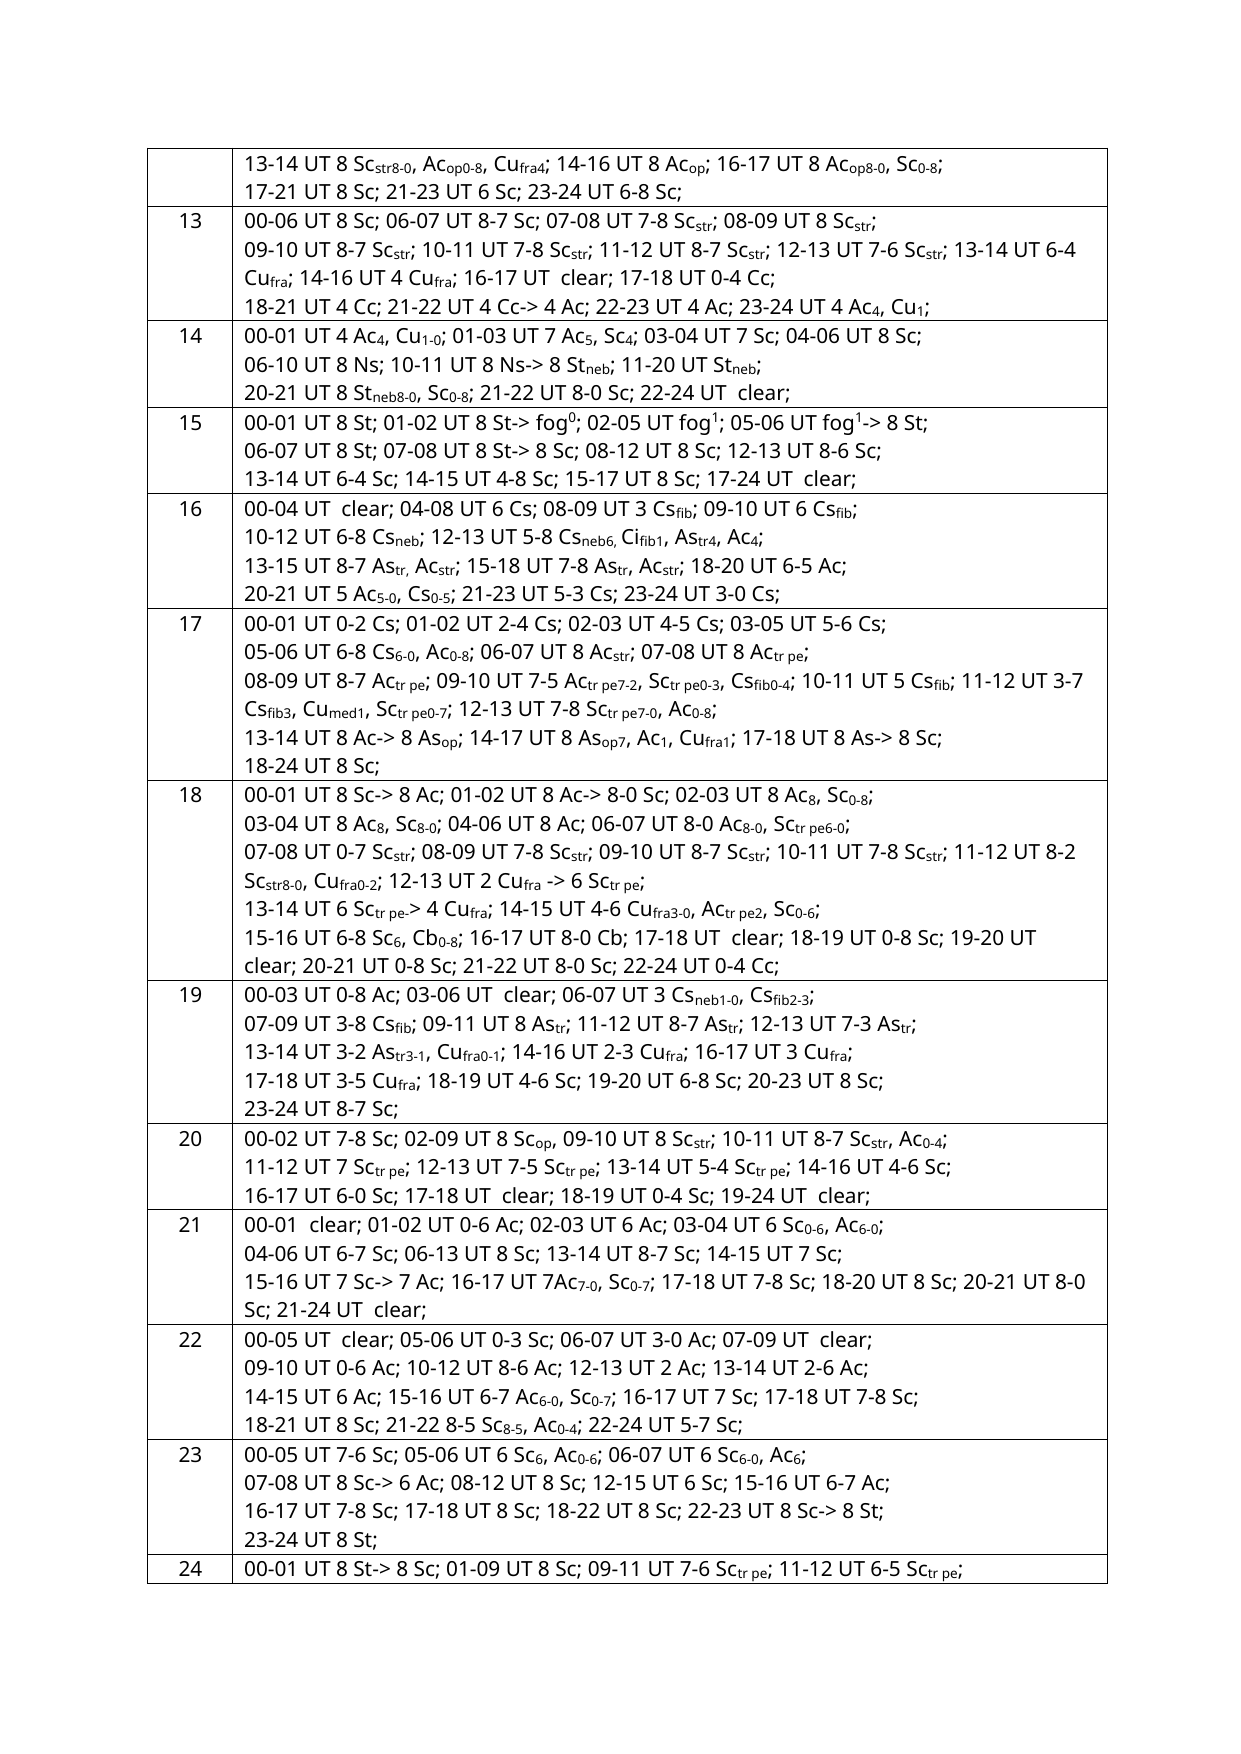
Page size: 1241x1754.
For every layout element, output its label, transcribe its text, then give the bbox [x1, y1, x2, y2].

table_cell 16 [148, 494, 232, 608]
table_cell 00-01 UT 0-2 Cs; 01-02 UT 2-4 Cs; 02-03 UT 4-5 Cs; 03-05 UT 5-6 Cs; 05-06 UT 6-8 Cs6-0, Ac0-8; 06-07 UT 8 Acstr; 07-08 UT 8 Actr pe; 08-09 UT 8-7 Actr pe; 09-10 UT 7-5 Actr pe7-2, Sctr pe0-3, Csfib0-4; 10-11 UT 5 Csfib; 11-12 UT 3-7 Csfib3, Cumed1, Sctr pe0-7; 12-13 UT 7-8 Sctr pe7-0, Ac0-8; 13-14 UT 8 Ac-> 8 Asop; 14-17 UT 8 Asop7, Ac1, Cufra1; 17-18 UT 8 As-> 8 Sc; 18-24 UT 8 Sc; [233, 609, 1107, 779]
table_cell 00-01 UT 4 Ac4, Cu1-0; 01-03 UT 7 Ac5, Sc4; 03-04 UT 7 Sc; 04-06 UT 8 Sc; 06-10 UT 8 Ns; 10-11 UT 8 Ns-> 8 Stneb; 11-20 UT Stneb; 20-21 UT 8 Stneb8-0, Sc0-8; 21-22 UT 8-0 Sc; 22-24 UT clear; [233, 321, 1107, 407]
table_cell 20 [148, 1124, 232, 1209]
table_cell 24 [148, 1555, 232, 1583]
table_cell 21 [148, 1210, 232, 1324]
table_cell 00-01 UT 8 Sc-> 8 Ac; 01-02 UT 8 Ac-> 8-0 Sc; 02-03 UT 8 Ac8, Sc0-8; 03-04 UT 8 Ac8, Sc8-0; 04-06 UT 8 Ac; 06-07 UT 8-0 Ac8-0, Sctr pe6-0; 07-08 UT 0-7 Scstr; 08-09 UT 7-8 Scstr; 09-10 UT 8-7 Scstr; 10-11 UT 7-8 Scstr; 11-12 UT 8-2 Scstr8-0, Cufra0-2; 12-13 UT 2 Cufra -> 6 Sctr pe; 13-14 UT 6 Sctr pe-> 4 Cufra; 14-15 UT 4-6 Cufra3-0, Actr pe2, Sc0-6; 15-16 UT 6-8 Sc6, Cb0-8; 16-17 UT 8-0 Cb; 17-18 UT clear; 18-19 UT 0-8 Sc; 19-20 UT clear; 20-21 UT 0-8 Sc; 21-22 UT 8-0 Sc; 22-24 UT 0-4 Cc; [233, 781, 1107, 979]
table_cell 00-01 UT 8 St-> 8 Sc; 01-09 UT 8 Sc; 09-11 UT 7-6 Sctr pe; 11-12 UT 6-5 Sctr pe; [233, 1555, 1107, 1583]
table_cell 19 [148, 981, 232, 1123]
table_cell 13-14 UT 8 Scstr8-0, Acop0-8, Cufra4; 14-16 UT 8 Acop; 16-17 UT 8 Acop8-0, Sc0-8; 17-21 UT 8 Sc; 21-23 UT 6 Sc; 23-24 UT 6-8 Sc; [233, 149, 1107, 206]
table_cell 22 [148, 1325, 232, 1439]
table_cell 00-06 UT 8 Sc; 06-07 UT 8-7 Sc; 07-08 UT 7-8 Scstr; 08-09 UT 8 Scstr; 09-10 UT 8-7 Scstr; 10-11 UT 7-8 Scstr; 11-12 UT 8-7 Scstr; 12-13 UT 7-6 Scstr; 13-14 UT 6-4 Cufra; 14-16 UT 4 Cufra; 16-17 UT clear; 17-18 UT 0-4 Cc; 18-21 UT 4 Cc; 21-22 UT 4 Cc-> 4 Ac; 22-23 UT 4 Ac; 23-24 UT 4 Ac4, Cu1; [233, 207, 1107, 320]
table_cell 00-04 UT clear; 04-08 UT 6 Cs; 08-09 UT 3 Csfib; 09-10 UT 6 Csfib; 10-12 UT 6-8 Csneb; 12-13 UT 5-8 Csneb6, Cifib1, Astr4, Ac4; 13-15 UT 8-7 Astr, Acstr; 15-18 UT 7-8 Astr, Acstr; 18-20 UT 6-5 Ac; 20-21 UT 5 Ac5-0, Cs0-5; 21-23 UT 5-3 Cs; 23-24 UT 3-0 Cs; [233, 494, 1107, 608]
table_cell 00-01 UT 8 St; 01-02 UT 8 St-> fog0; 02-05 UT fog1; 05-06 UT fog1-> 8 St; 06-07 UT 8 St; 07-08 UT 8 St-> 8 Sc; 08-12 UT 8 Sc; 12-13 UT 8-6 Sc; 13-14 UT 6-4 Sc; 14-15 UT 4-8 Sc; 15-17 UT 8 Sc; 17-24 UT clear; [233, 408, 1107, 493]
table_cell 00-05 UT 7-6 Sc; 05-06 UT 6 Sc6, Ac0-6; 06-07 UT 6 Sc6-0, Ac6; 07-08 UT 8 Sc-> 6 Ac; 08-12 UT 8 Sc; 12-15 UT 6 Sc; 15-16 UT 6-7 Ac; 16-17 UT 7-8 Sc; 17-18 UT 8 Sc; 18-22 UT 8 Sc; 22-23 UT 8 Sc-> 8 St; 23-24 UT 8 St; [233, 1440, 1107, 1553]
table_cell 00-03 UT 0-8 Ac; 03-06 UT clear; 06-07 UT 3 Csneb1-0, Csfib2-3; 07-09 UT 3-8 Csfib; 09-11 UT 8 Astr; 11-12 UT 8-7 Astr; 12-13 UT 7-3 Astr; 13-14 UT 3-2 Astr3-1, Cufra0-1; 14-16 UT 2-3 Cufra; 16-17 UT 3 Cufra; 17-18 UT 3-5 Cufra; 18-19 UT 4-6 Sc; 19-20 UT 6-8 Sc; 20-23 UT 8 Sc; 23-24 UT 8-7 Sc; [233, 981, 1107, 1123]
table_cell 15 [148, 408, 232, 493]
table_cell 14 [148, 321, 232, 407]
table_cell 18 [148, 781, 232, 979]
table_cell 00-05 UT clear; 05-06 UT 0-3 Sc; 06-07 UT 3-0 Ac; 07-09 UT clear; 09-10 UT 0-6 Ac; 10-12 UT 8-6 Ac; 12-13 UT 2 Ac; 13-14 UT 2-6 Ac; 14-15 UT 6 Ac; 15-16 UT 6-7 Ac6-0, Sc0-7; 16-17 UT 7 Sc; 17-18 UT 7-8 Sc; 18-21 UT 8 Sc; 21-22 8-5 Sc8-5, Ac0-4; 22-24 UT 5-7 Sc; [233, 1325, 1107, 1439]
table_cell 23 [148, 1440, 232, 1553]
table_cell 00-02 UT 7-8 Sc; 02-09 UT 8 Scop, 09-10 UT 8 Scstr; 10-11 UT 8-7 Scstr, Ac0-4; 11-12 UT 7 Sctr pe; 12-13 UT 7-5 Sctr pe; 13-14 UT 5-4 Sctr pe; 14-16 UT 4-6 Sc; 16-17 UT 6-0 Sc; 17-18 UT clear; 18-19 UT 0-4 Sc; 19-24 UT clear; [233, 1124, 1107, 1209]
table_cell 17 [148, 609, 232, 779]
table_cell [148, 149, 232, 206]
table_cell 13 [148, 207, 232, 320]
table_cell 00-01 clear; 01-02 UT 0-6 Ac; 02-03 UT 6 Ac; 03-04 UT 6 Sc0-6, Ac6-0; 04-06 UT 6-7 Sc; 06-13 UT 8 Sc; 13-14 UT 8-7 Sc; 14-15 UT 7 Sc; 15-16 UT 7 Sc-> 7 Ac; 16-17 UT 7Ac7-0, Sc0-7; 17-18 UT 7-8 Sc; 18-20 UT 8 Sc; 20-21 UT 8-0 Sc; 21-24 UT clear; [233, 1210, 1107, 1324]
